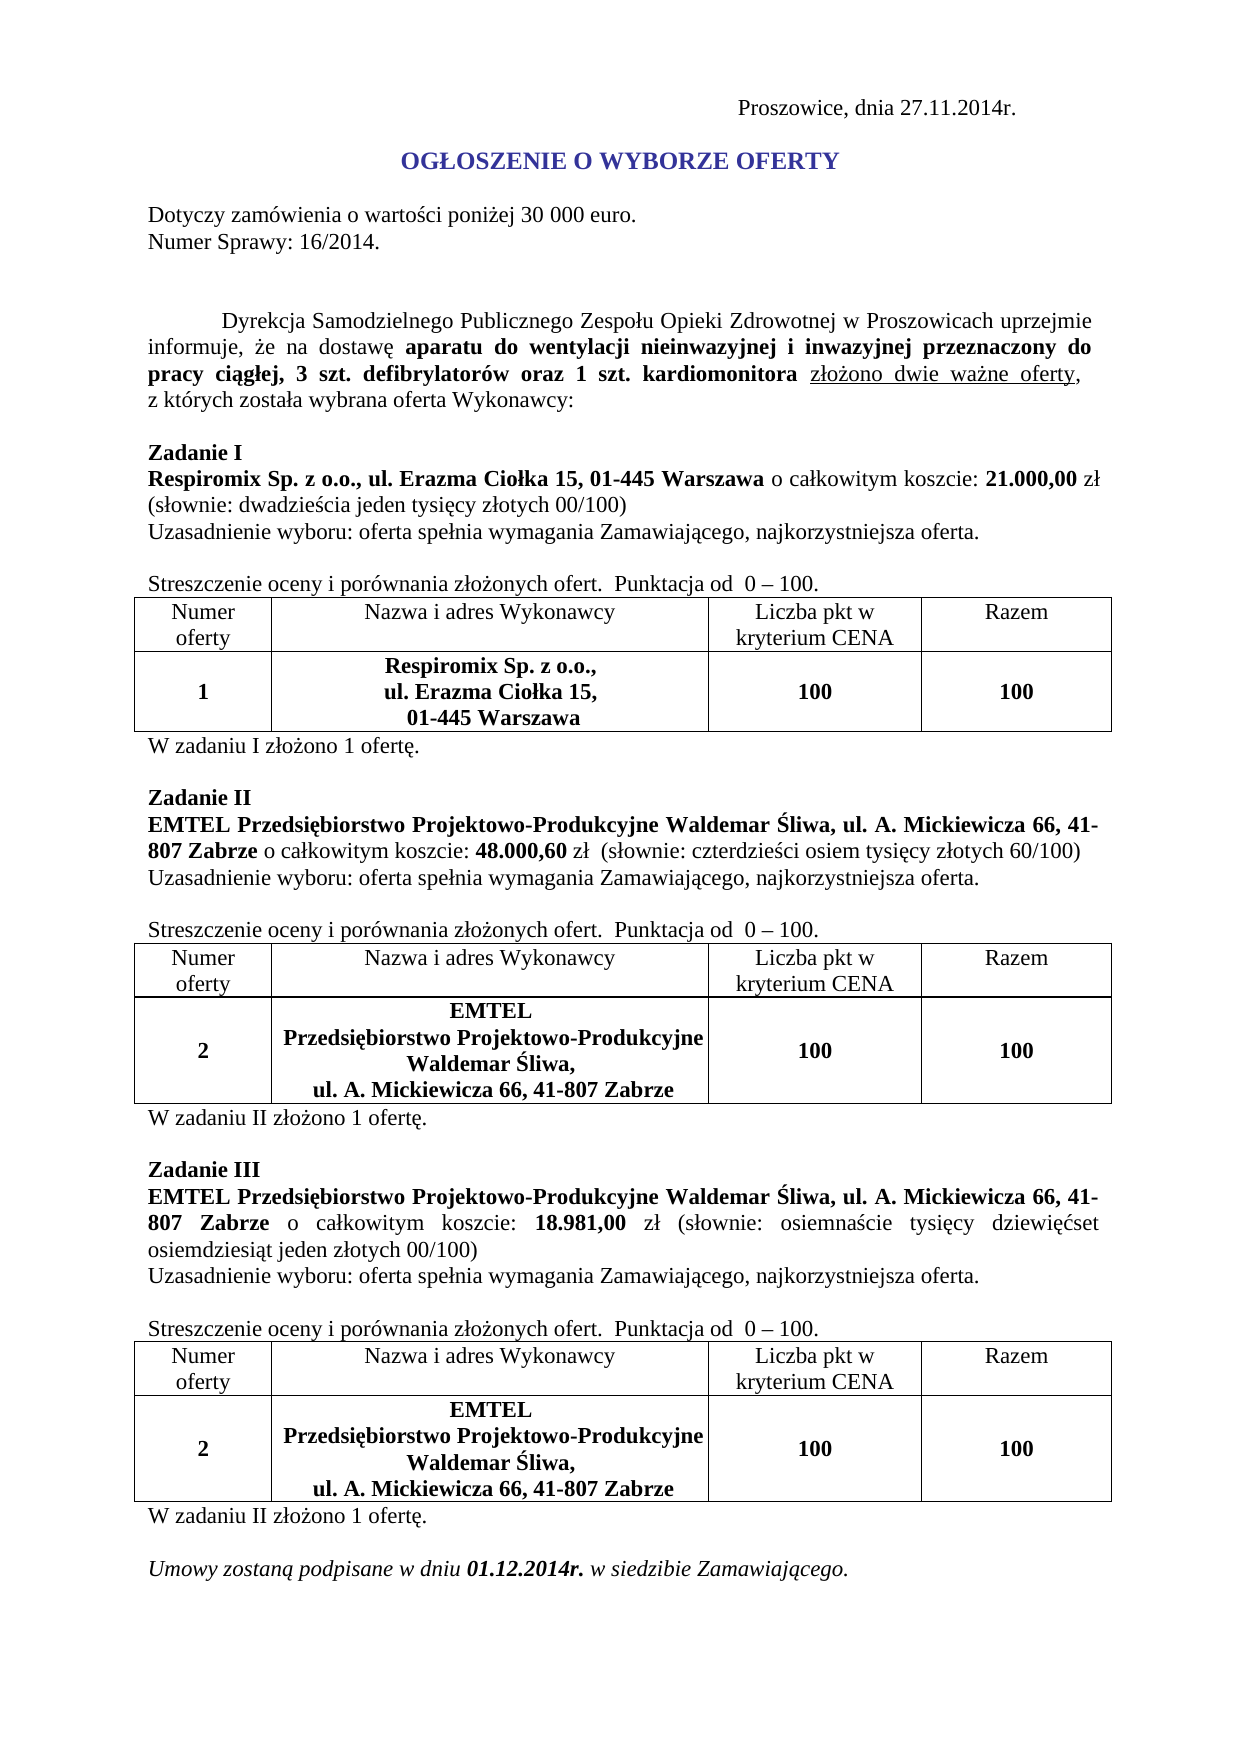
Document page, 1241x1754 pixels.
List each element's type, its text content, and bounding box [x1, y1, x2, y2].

table_cell EMTEL Przedsiębiorstwo Projektowo-Produkcyjne Waldemar Śliwa, ul. A. Mickiewicza 66, 41-807 Zabrze [272, 998, 708, 1103]
table_header Nazwa i adres Wykonawcy [272, 598, 708, 651]
table_header Liczba pkt w kryterium CENA [709, 598, 921, 651]
table_cell 2 [135, 998, 271, 1103]
text Streszczenie oceny i porównania złożonych ofert. Punktacja od 0 – 100. [148, 571, 1093, 597]
table_header Numer oferty [135, 598, 271, 651]
text W zadaniu II złożono 1 ofertę. [148, 1502, 1093, 1529]
table_header Razem [922, 944, 1111, 996]
table_header Liczba pkt w kryterium CENA [709, 1342, 921, 1395]
table_cell 100 [922, 998, 1111, 1103]
table_header Razem [922, 1342, 1111, 1395]
table_cell EMTEL Przedsiębiorstwo Projektowo-Produkcyjne Waldemar Śliwa, ul. A. Mickiewicza 66, 41-807 Zabrze [272, 1396, 708, 1501]
text Uzasadnienie wyboru: oferta spełnia wymagania Zamawiającego, najkorzystniejsza oferta. [148, 518, 1093, 544]
table_header Numer oferty [135, 1342, 271, 1395]
table_header Numer oferty [135, 944, 271, 996]
text Dotyczy zamówienia o wartości poniżej 30 000 euro. [148, 202, 1093, 228]
table_cell 100 [922, 1396, 1111, 1501]
table_cell Respiromix Sp. z o.o., ul. Erazma Ciołka 15, 01-445 Warszawa [272, 652, 708, 731]
text W zadaniu II złożono 1 ofertę. [148, 1104, 1093, 1130]
text EMTEL Przedsiębiorstwo Projektowo-Produkcyjne Waldemar Śliwa, ul. A. Mickiewicza 66, 41-807 Zabrze o całkowitym koszcie: 18.981,00 zł (słownie: osiemnaście tysięcy dziewięćset osiemdziesiąt jeden złotych 00/100) [148, 1183, 1100, 1262]
table_header Nazwa i adres Wykonawcy [272, 1342, 708, 1395]
table_header Liczba pkt w kryterium CENA [709, 944, 921, 996]
text EMTEL Przedsiębiorstwo Projektowo-Produkcyjne Waldemar Śliwa, ul. A. Mickiewicza 66, 41-807 Zabrze o całkowitym koszcie: 48.000,60 zł (słownie: czterdzieści osiem tysięcy złotych 60/100) [148, 811, 1100, 863]
table_cell 100 [922, 652, 1111, 731]
text Umowy zostaną podpisane w dniu 01.12.2014r. w siedzibie Zamawiającego. [148, 1555, 1093, 1581]
table_cell 100 [709, 998, 921, 1103]
text Zadanie I [148, 439, 1093, 465]
table_cell 100 [709, 652, 921, 731]
text OGŁOSZENIE O WYBORZE OFERTY [148, 146, 1093, 175]
table_cell 1 [135, 652, 271, 731]
text Numer Sprawy: 16/2014. [148, 228, 1093, 254]
text Dyrekcja Samodzielnego Publicznego Zespołu Opieki Zdrowotnej w Proszowicach uprzejmie informuje, że na dostawę aparatu do wentylacji nieinwazyjnej i inwazyjnej przeznaczony do pracy ciągłej, 3 szt. defibrylatorów oraz 1 szt. kardiomonitora złożono dwie ważne oferty, z których została wybrana oferta Wykonawcy: [148, 307, 1093, 412]
table_cell 2 [135, 1396, 271, 1501]
text Zadanie II [148, 784, 1093, 811]
text Streszczenie oceny i porównania złożonych ofert. Punktacja od 0 – 100. [148, 1315, 1093, 1341]
text W zadaniu I złożono 1 ofertę. [148, 732, 1093, 758]
text Zadanie III [148, 1157, 1093, 1183]
text Uzasadnienie wyboru: oferta spełnia wymagania Zamawiającego, najkorzystniejsza oferta. [148, 1262, 1093, 1288]
table_header Nazwa i adres Wykonawcy [272, 944, 708, 996]
table_header Razem [922, 598, 1111, 651]
text Uzasadnienie wyboru: oferta spełnia wymagania Zamawiającego, najkorzystniejsza oferta. [148, 863, 1093, 890]
table_cell 100 [709, 1396, 921, 1501]
text Streszczenie oceny i porównania złożonych ofert. Punktacja od 0 – 100. [148, 916, 1093, 943]
text Respiromix Sp. z o.o., ul. Erazma Ciołka 15, 01-445 Warszawa o całkowitym koszcie: 21.000,00 zł (słownie: dwadzieścia jeden tysięcy złotych 00/100) [148, 465, 1100, 518]
text Proszowice, dnia 27.11.2014r. [148, 94, 1093, 120]
